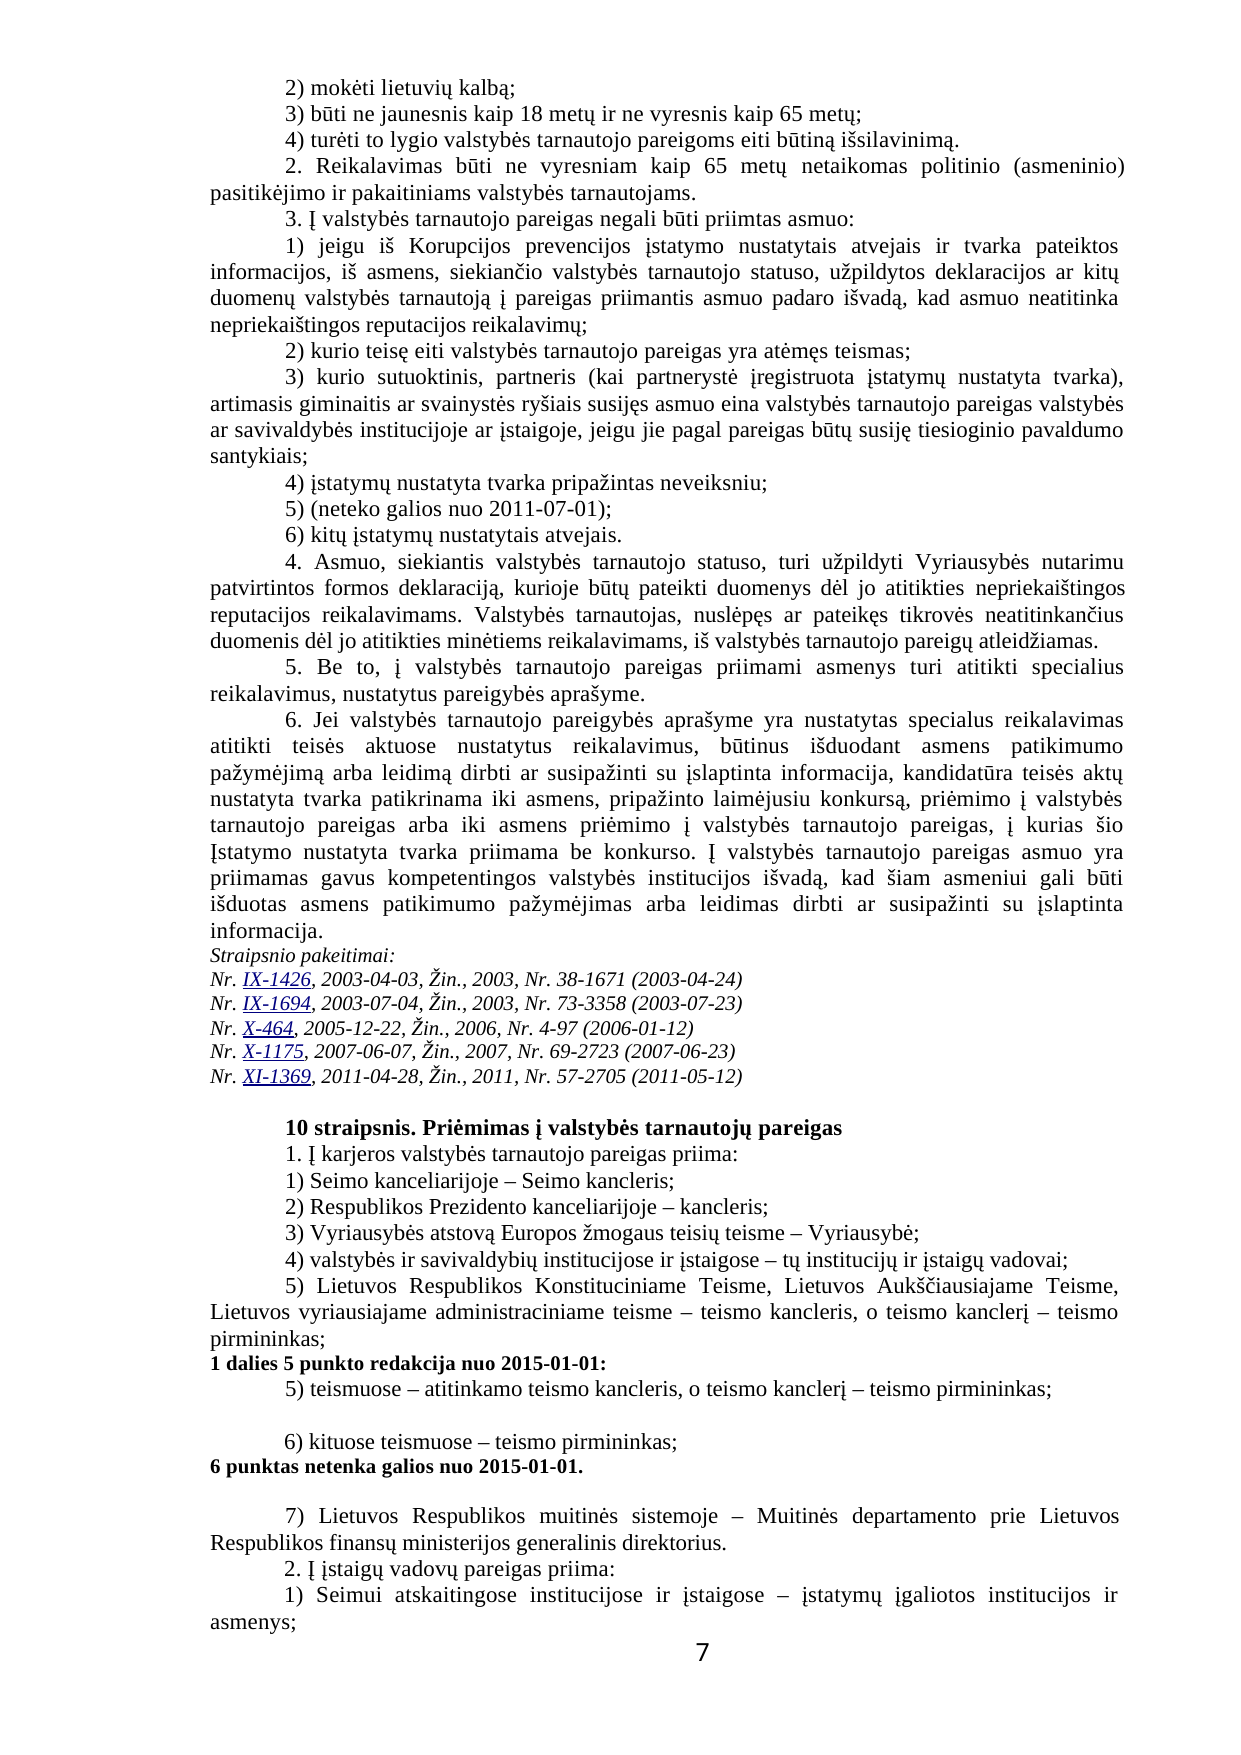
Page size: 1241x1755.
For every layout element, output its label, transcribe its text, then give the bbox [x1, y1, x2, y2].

text 2. Reikalavimas būti ne vyresniam kaip 65 metų netaikomas politinio (asmeninio) pasitikėjimo ir pakaitiniams valstybės tarnautojams. [210, 153, 1126, 205]
list 5) teismuose – atitinkamo teismo kancleris, o teismo kanclerį – teismo pirmininkas; [210, 1375, 1120, 1402]
list 4) valstybės ir savivaldybių institucijose ir įstaigose – tų institucijų ir įstaigų vadovai; [210, 1246, 1120, 1272]
text 6) kituose teismuose – teismo pirmininkas; [210, 1428, 1120, 1454]
text 5) (neteko galios nuo 2011-07-01); [210, 495, 1126, 522]
text Nr. IX-1694, 2003-07-04, Žin., 2003, Nr. 73-3358 (2003-07-23) [210, 991, 1120, 1015]
text 1) Seimo kanceliarijoje – Seimo kancleris; [210, 1167, 1120, 1193]
text 6 punktas netenka galios nuo 2015-01-01. [210, 1454, 1120, 1478]
text 1) Seimui atskaitingose institucijose ir įstaigose – įstatymų įgaliotos institucijos ir asmenys; [210, 1581, 1120, 1634]
text 2) mokėti lietuvių kalbą; [210, 73, 1126, 100]
text 5. Be to, į valstybės tarnautojo pareigas priimami asmenys turi atitikti specialius reikalavimus, nustatytus pareigybės aprašyme. [210, 653, 1126, 706]
text 6. Jei valstybės tarnautojo pareigybės aprašyme yra nustatytas specialus reikalavimas atitikti teisės aktuose nustatytus reikalavimus, būtinus išduodant asmens patikimumo pažymėjimą arba leidimą dirbti ar susipažinti su įslaptinta informacija, kandidatūra teisės aktų nustatyta tvarka patikrinama iki asmens, pripažinto laimėjusiu konkursą, priėmimo į valstybės tarnautojo pareigas arba iki asmens priėmimo į valstybės tarnautojo pareigas, į kurias šio Įstatymo nustatyta tvarka priimama be konkurso. Į valstybės tarnautojo pareigas asmuo yra priimamas gavus kompetentingos valstybės institucijos išvadą, kad šiam asmeniui gali būti išduotas asmens patikimumo pažymėjimas arba leidimas dirbti ar susipažinti su įslaptinta informacija. [210, 706, 1126, 943]
text 10 straipsnis. Priėmimas į valstybės tarnautojų pareigas [210, 1114, 1126, 1140]
list 3) Vyriausybės atstovą Europos žmogaus teisių teisme – Vyriausybė; [210, 1219, 1120, 1246]
text Nr. X-1175, 2007-06-07, Žin., 2007, Nr. 69-2723 (2007-06-23) [210, 1039, 1120, 1063]
text 3. Į valstybės tarnautojo pareigas negali būti priimtas asmuo: [210, 205, 1126, 232]
text 1. Į karjeros valstybės tarnautojo pareigas priima: [210, 1140, 1120, 1167]
text 7) Lietuvos Respublikos muitinės sistemoje – Muitinės departamento prie Lietuvos Respublikos finansų ministerijos generalinis direktorius. [210, 1502, 1120, 1555]
text Straipsnio pakeitimai: [210, 943, 1120, 967]
text Nr. X-464, 2005-12-22, Žin., 2006, Nr. 4-97 (2006-01-12) [210, 1015, 1120, 1039]
text 4) turėti to lygio valstybės tarnautojo pareigoms eiti būtiną išsilavinimą. [210, 126, 1126, 153]
text 2) kurio teisę eiti valstybės tarnautojo pareigas yra atėmęs teismas; [210, 337, 1126, 363]
text 3) būti ne jaunesnis kaip 18 metų ir ne vyresnis kaip 65 metų; [210, 100, 1126, 126]
list 2) Respublikos Prezidento kanceliarijoje – kancleris; [210, 1193, 1120, 1219]
text Nr. IX-1426, 2003-04-03, Žin., 2003, Nr. 38-1671 (2003-04-24) [210, 967, 1120, 991]
text 4) įstatymų nustatyta tvarka pripažintas neveiksniu; [210, 469, 1126, 495]
text 6) kitų įstatymų nustatytais atvejais. [210, 522, 1126, 548]
list 5) Lietuvos Respublikos Konstituciniame Teisme, Lietuvos Aukščiausiajame Teisme, Lietuvos vyriausiajame administraciniame teisme – teismo kancleris, o teismo kanclerį – teismo pirmininkas; [210, 1272, 1120, 1351]
text 4. Asmuo, siekiantis valstybės tarnautojo statuso, turi užpildyti Vyriausybės nutarimu patvirtintos formos deklaraciją, kurioje būtų pateikti duomenys dėl jo atitikties nepriekaištingos reputacijos reikalavimams. Valstybės tarnautojas, nuslėpęs ar pateikęs tikrovės neatitinkančius duomenis dėl jo atitikties minėtiems reikalavimams, iš valstybės tarnautojo pareigų atleidžiamas. [210, 548, 1126, 653]
text 1 dalies 5 punkto redakcija nuo 2015-01-01: [210, 1351, 1120, 1375]
text Nr. XI-1369, 2011-04-28, Žin., 2011, Nr. 57-2705 (2011-05-12) [210, 1063, 1120, 1088]
text 3) kurio sutuoktinis, partneris (kai partnerystė įregistruota įstatymų nustatyta tvarka), artimasis giminaitis ar svainystės ryšiais susijęs asmuo eina valstybės tarnautojo pareigas valstybės ar savivaldybės institucijoje ar įstaigoje, jeigu jie pagal pareigas būtų susiję tiesioginio pavaldumo santykiais; [210, 363, 1126, 469]
text 1) jeigu iš Korupcijos prevencijos įstatymo nustatytais atvejais ir tvarka pateiktos informacijos, iš asmens, siekiančio valstybės tarnautojo statuso, užpildytos deklaracijos ar kitų duomenų valstybės tarnautoją į pareigas priimantis asmuo padaro išvadą, kad asmuo neatitinka nepriekaištingos reputacijos reikalavimų; [210, 232, 1120, 337]
text 2. Į įstaigų vadovų pareigas priima: [210, 1555, 1120, 1581]
